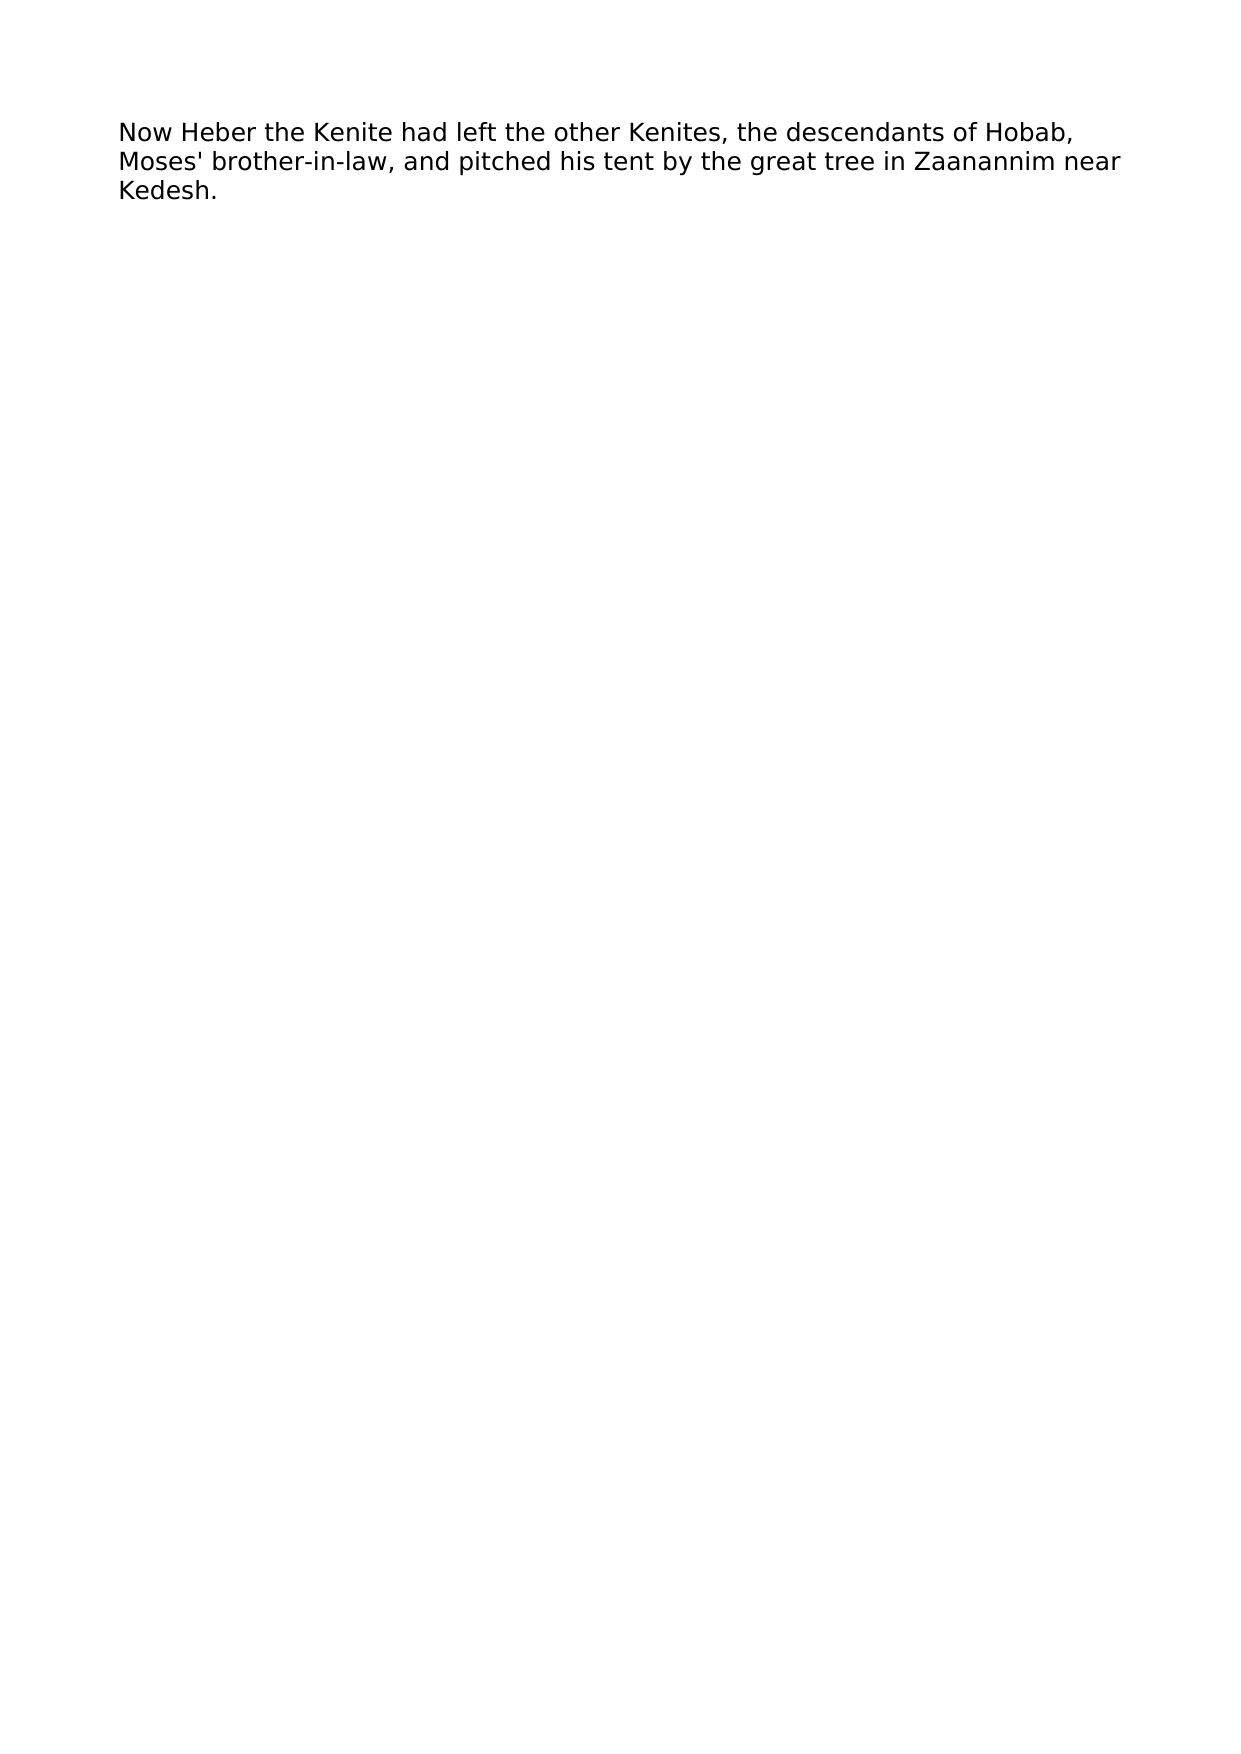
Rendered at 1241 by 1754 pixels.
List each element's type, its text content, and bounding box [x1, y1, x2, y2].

text Now Heber the Kenite had left the other Kenites, the descendants of Hobab, Moses' brother-in-law, and pitched his tent by the great tree in Zaanannim near Kedesh. [118, 118, 1122, 206]
